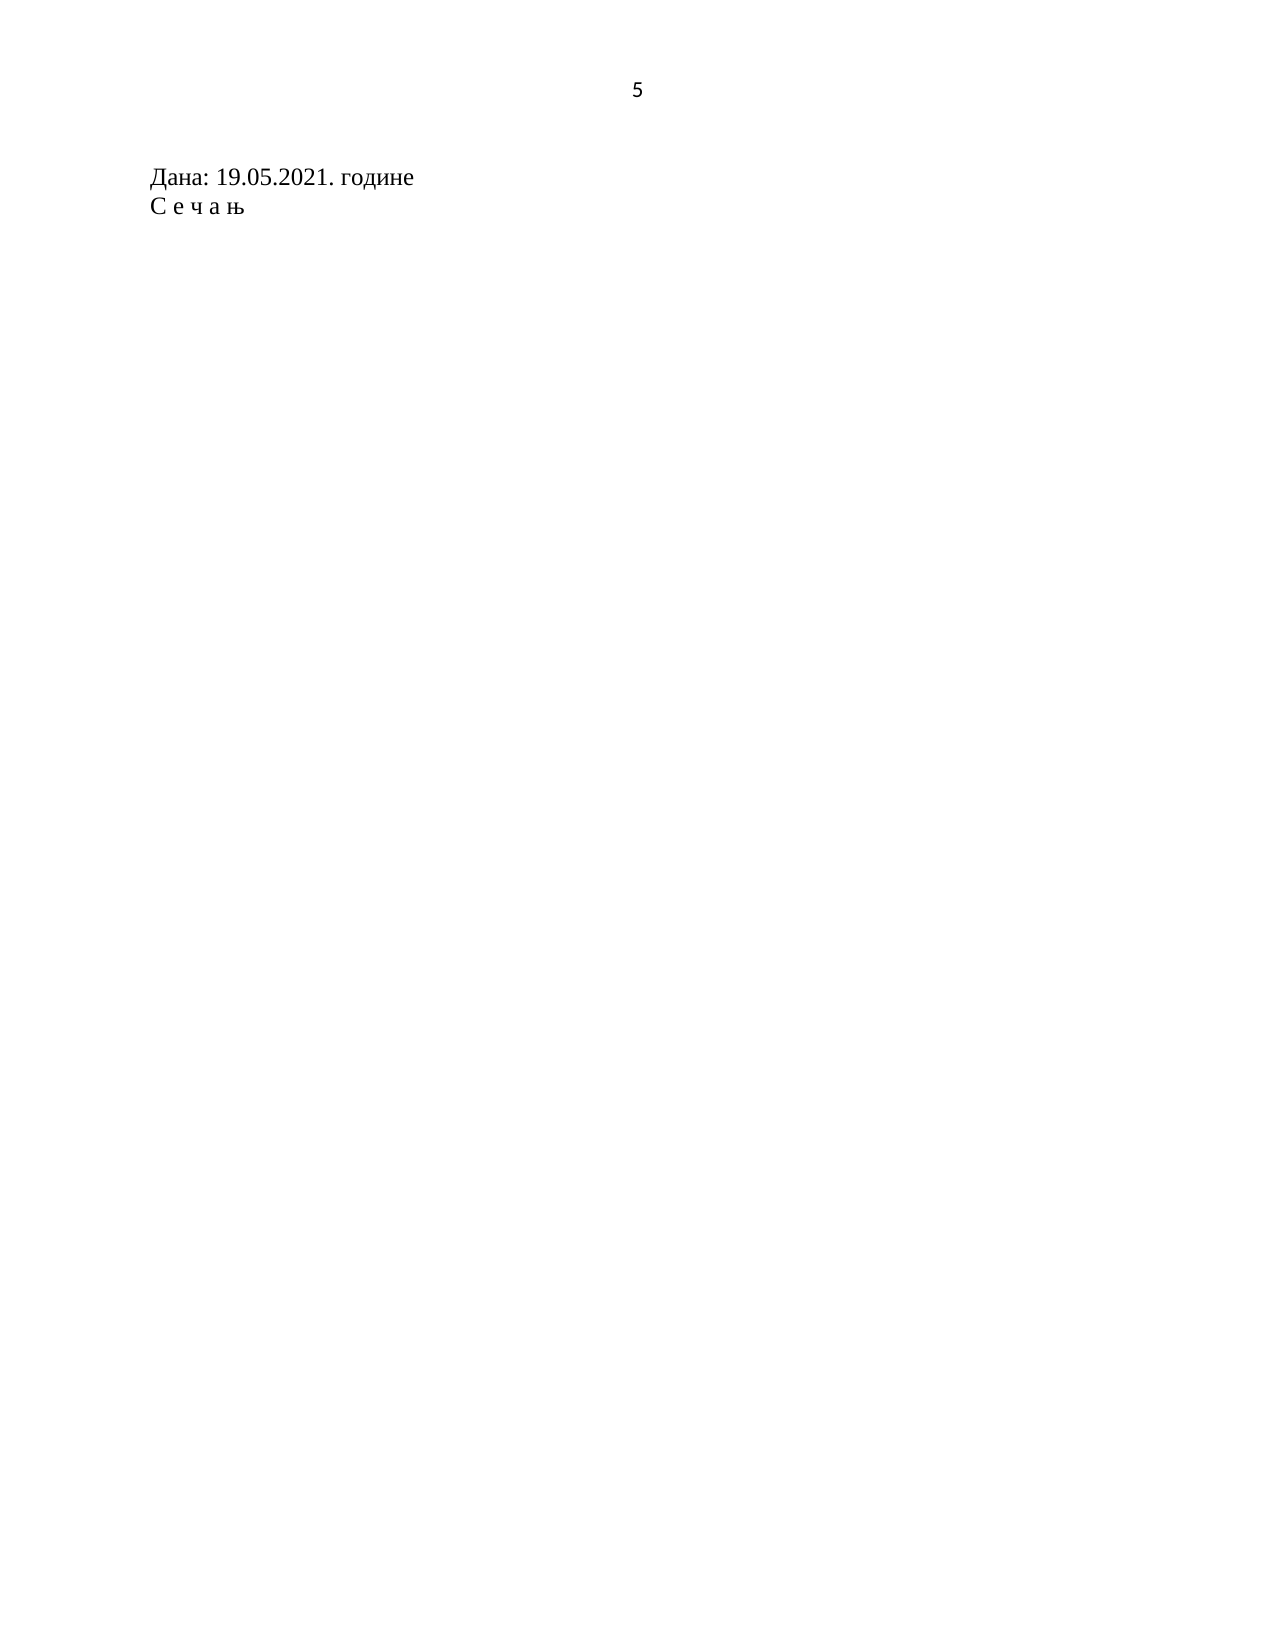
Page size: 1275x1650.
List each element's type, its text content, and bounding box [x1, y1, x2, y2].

text Дана: 19.05.2021. године С е ч а њ [150, 162, 1125, 220]
